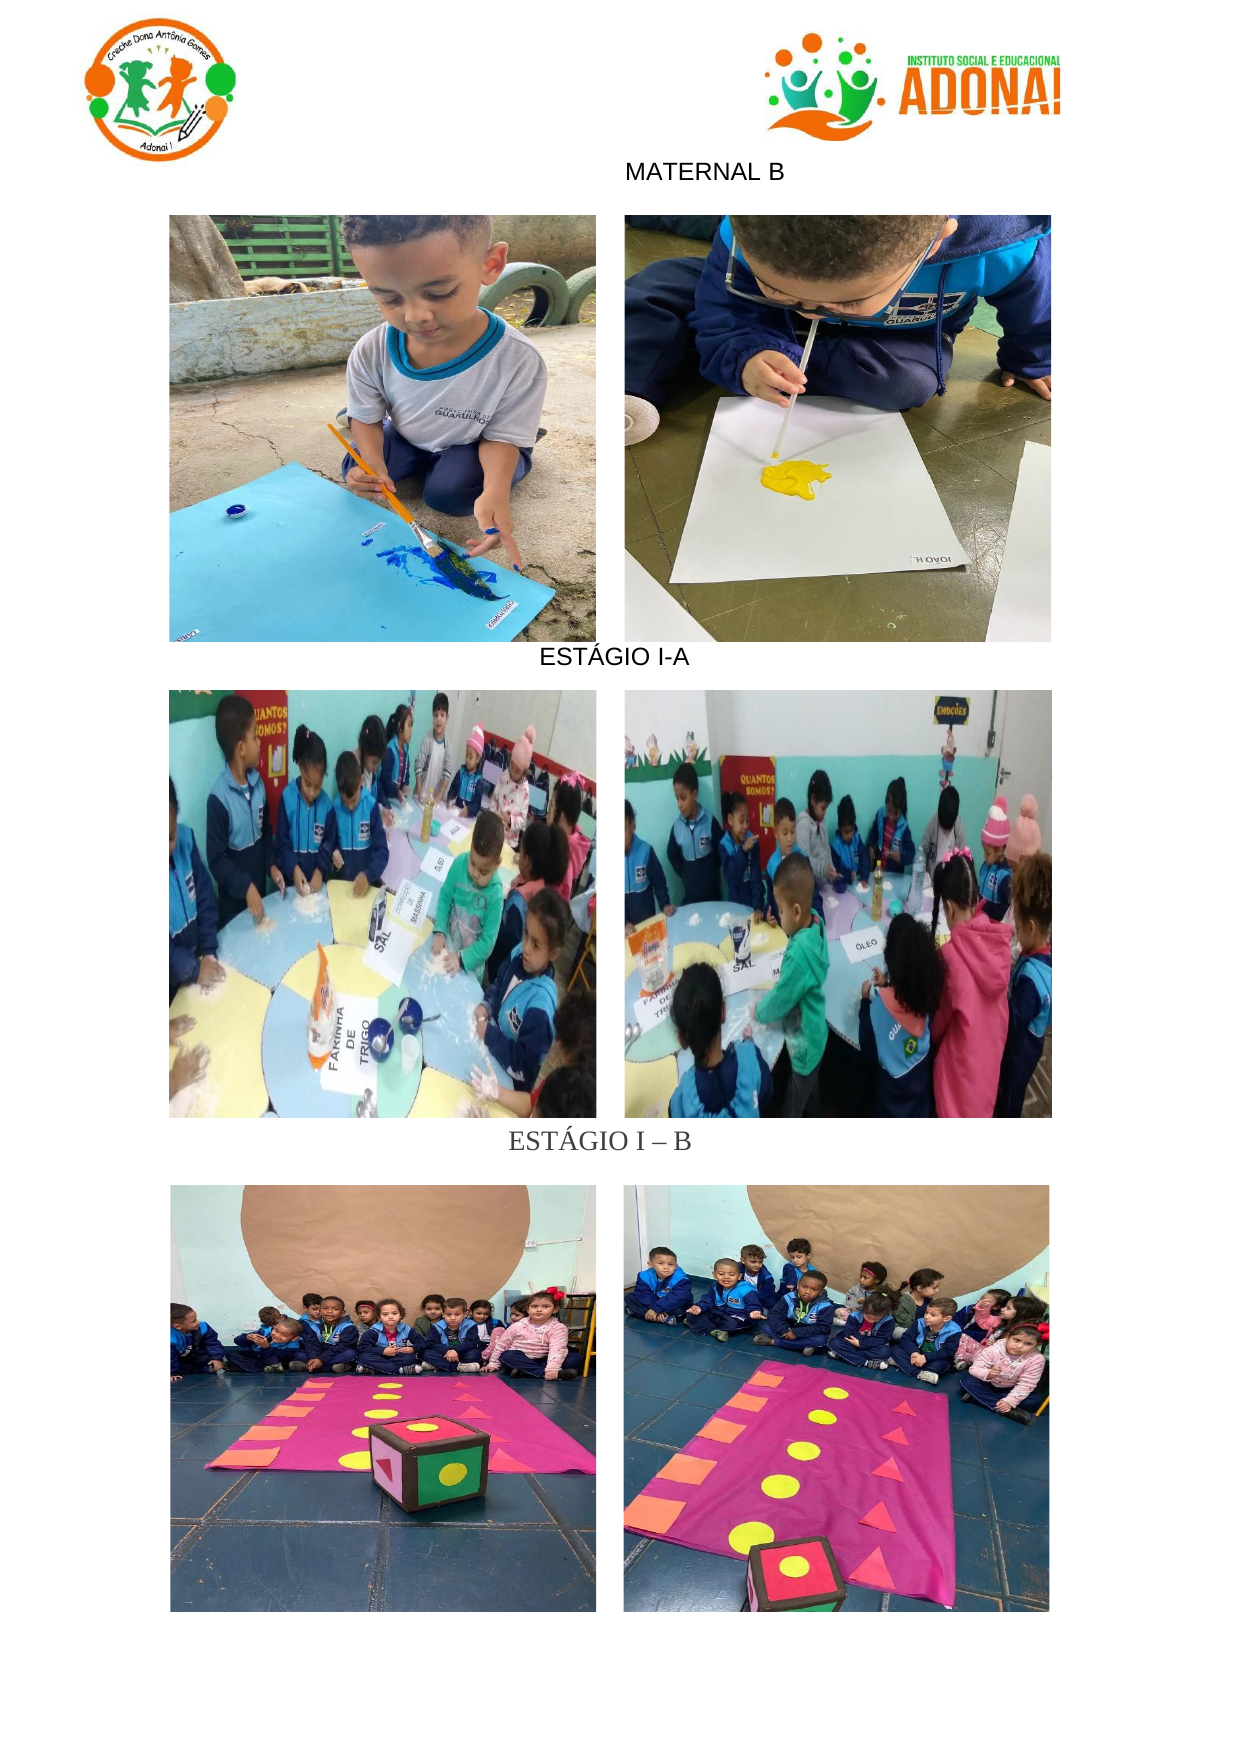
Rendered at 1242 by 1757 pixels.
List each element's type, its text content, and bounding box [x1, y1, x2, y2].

text MATERNAL B [276, 157, 1134, 186]
text ESTÁGIO I-A [95, 220, 1134, 670]
subtitle ESTÁGIO I – B [67, 1124, 1134, 1156]
